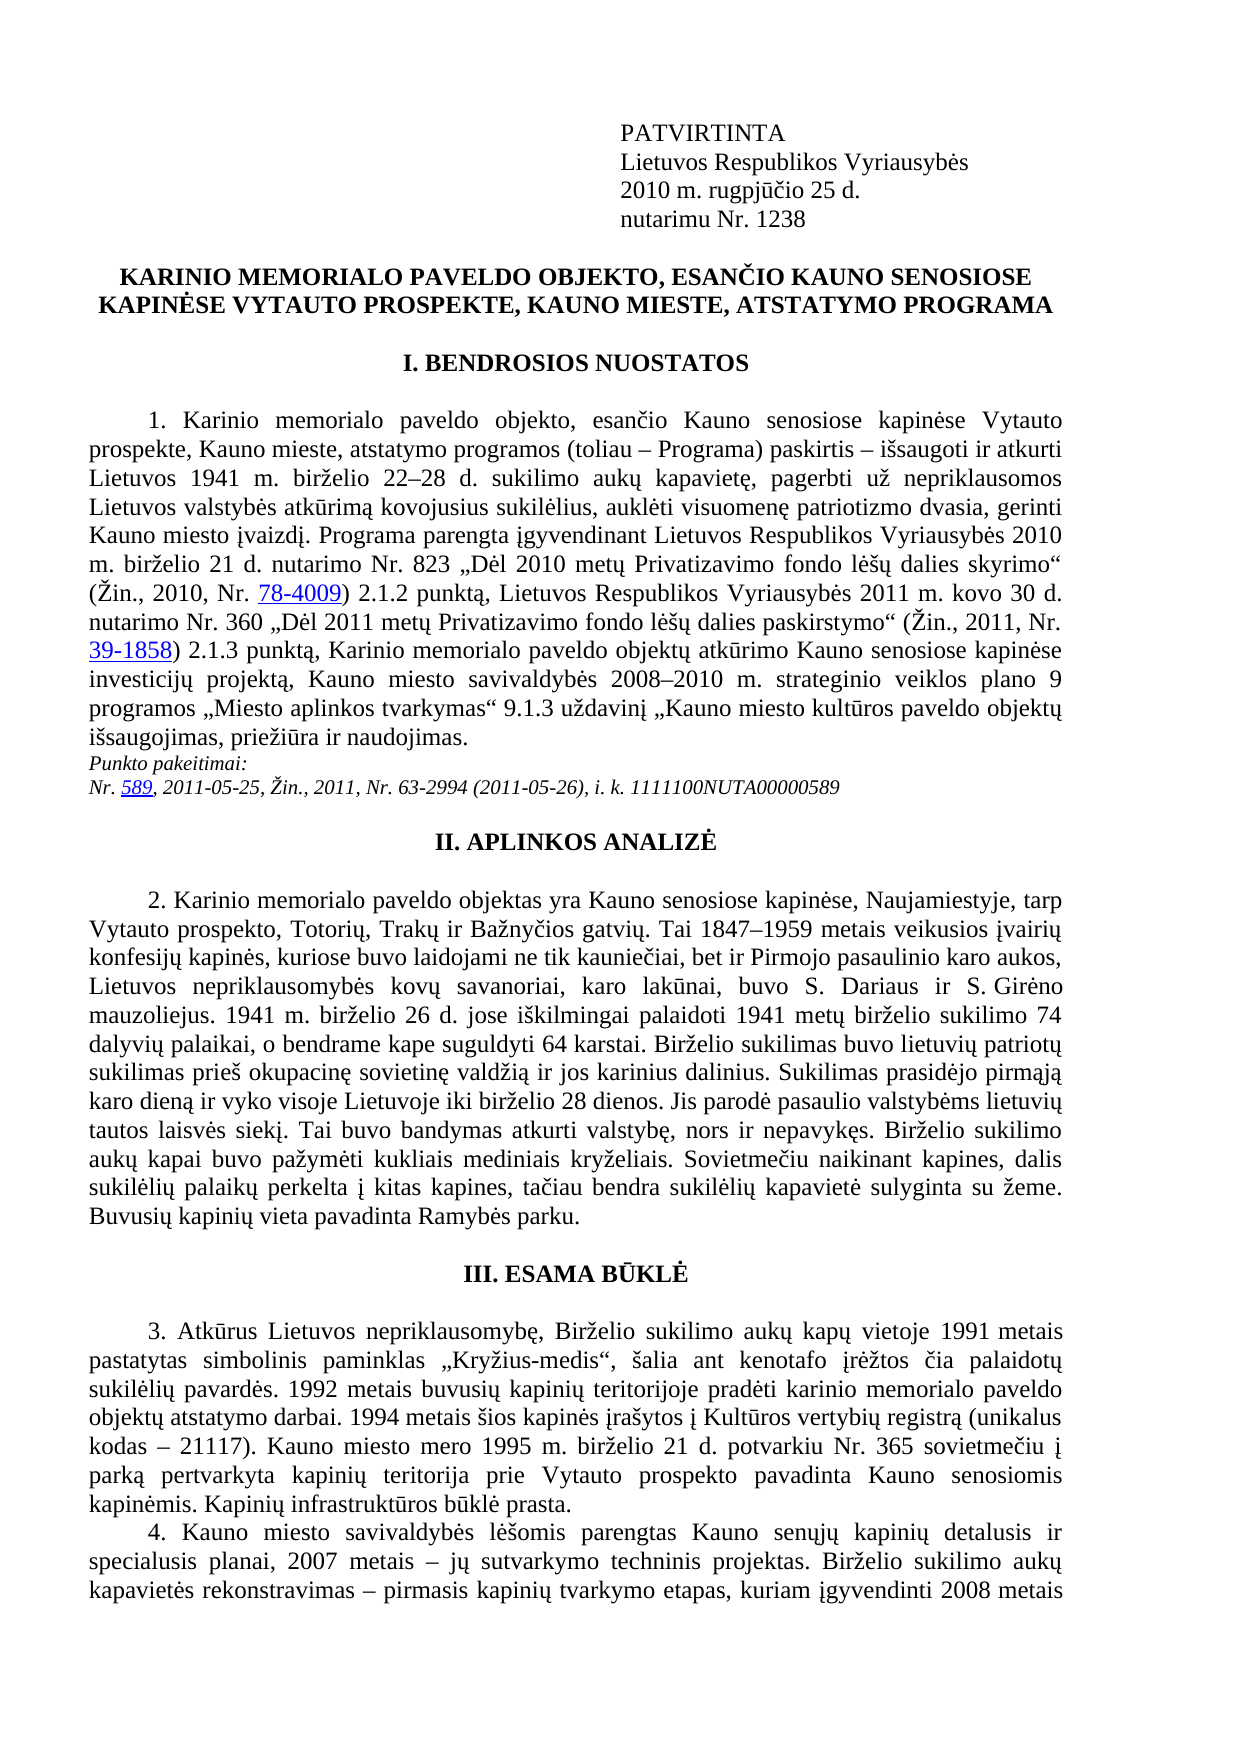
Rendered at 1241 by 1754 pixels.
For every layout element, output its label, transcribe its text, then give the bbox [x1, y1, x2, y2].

text 4. Kauno miesto savivaldybės lėšomis parengtas Kauno senųjų kapinių detalusis ir specialusis planai, 2007 metais – jų sutvarkymo techninis projektas. Birželio sukilimo aukų kapavietės rekonstravimas – pirmasis kapinių tvarkymo etapas, kuriam įgyvendinti 2008 metais [89, 1517, 1063, 1604]
text Lietuvos Respublikos Vyriausybės [89, 147, 1063, 176]
text Punkto pakeitimai: [89, 751, 1063, 775]
text 3. Atkūrus Lietuvos nepriklausomybę, Birželio sukilimo aukų kapų vietoje 1991 metais pastatytas simbolinis paminklas „Kryžius-medis“, šalia ant kenotafo įrėžtos čia palaidotų sukilėlių pavardės. 1992 metais buvusių kapinių teritorijoje pradėti karinio memorialo paveldo objektų atstatymo darbai. 1994 metais šios kapinės įrašytos į Kultūros vertybių registrą (unikalus kodas – 21117). Kauno miesto mero 1995 m. birželio 21 d. potvarkiu Nr. 365 sovietmečiu į parką pertvarkyta kapinių teritorija prie Vytauto prospekto pavadinta Kauno senosiomis kapinėmis. Kapinių infrastruktūros būklė prasta. [89, 1316, 1063, 1517]
text II. APLINKOS ANALIZĖ [89, 827, 1063, 856]
text 1. Karinio memorialo paveldo objekto, esančio Kauno senosiose kapinėse Vytauto prospekte, Kauno mieste, atstatymo programos (toliau – Programa) paskirtis – išsaugoti ir atkurti Lietuvos 1941 m. birželio 22–28 d. sukilimo aukų kapavietę, pagerbti už nepriklausomos Lietuvos valstybės atkūrimą kovojusius sukilėlius, auklėti visuomenę patriotizmo dvasia, gerinti Kauno miesto įvaizdį. Programa parengta įgyvendinant Lietuvos Respublikos Vyriausybės 2010 m. birželio 21 d. nutarimo Nr. 823 „Dėl 2010 metų Privatizavimo fondo lėšų dalies skyrimo“ (Žin., 2010, Nr. 78-4009) 2.1.2 punktą, Lietuvos Respublikos Vyriausybės 2011 m. kovo 30 d. nutarimo Nr. 360 „Dėl 2011 metų Privatizavimo fondo lėšų dalies paskirstymo“ (Žin., 2011, Nr. 39-1858) 2.1.3 punktą, Karinio memorialo paveldo objektų atkūrimo Kauno senosiose kapinėse investicijų projektą, Kauno miesto savivaldybės 2008–2010 m. strateginio veiklos plano 9 programos „Miesto aplinkos tvarkymas“ 9.1.3 uždavinį „Kauno miesto kultūros paveldo objektų išsaugojimas, priežiūra ir naudojimas. [89, 406, 1063, 751]
text KARINIO MEMORIALO PAVELDO OBJEKTO, ESANČIO KAUNO SENOSIOSE KAPINĖSE VYTAUTO PROSPEKTE, KAUNO MIESTE, ATSTATYMO PROGRAMA [89, 262, 1063, 319]
text nutarimu Nr. 1238 [89, 204, 1063, 233]
text Patvirtinta [89, 118, 1063, 147]
text Nr. 589, 2011-05-25, Žin., 2011, Nr. 63-2994 (2011-05-26), i. k. 1111100NUTA00000589 [89, 775, 1063, 799]
text III. ESAMA BŪKLĖ [89, 1259, 1063, 1287]
text 2. Karinio memorialo paveldo objektas yra Kauno senosiose kapinėse, Naujamiestyje, tarp Vytauto prospekto, Totorių, Trakų ir Bažnyčios gatvių. Tai 1847–1959 metais veikusios įvairių konfesijų kapinės, kuriose buvo laidojami ne tik kauniečiai, bet ir Pirmojo pasaulinio karo aukos, Lietuvos nepriklausomybės kovų savanoriai, karo lakūnai, buvo S. Dariaus ir S. Girėno mauzoliejus. 1941 m. birželio 26 d. jose iškilmingai palaidoti 1941 metų birželio sukilimo 74 dalyvių palaikai, o bendrame kape suguldyti 64 karstai. Birželio sukilimas buvo lietuvių patriotų sukilimas prieš okupacinę sovietinę valdžią ir jos karinius dalinius. Sukilimas prasidėjo pirmąją karo dieną ir vyko visoje Lietuvoje iki birželio 28 dienos. Jis parodė pasaulio valstybėms lietuvių tautos laisvės siekį. Tai buvo bandymas atkurti valstybę, nors ir nepavykęs. Birželio sukilimo aukų kapai buvo pažymėti kukliais mediniais kryželiais. Sovietmečiu naikinant kapines, dalis sukilėlių palaikų perkelta į kitas kapines, tačiau bendra sukilėlių kapavietė sulyginta su žeme. Buvusių kapinių vieta pavadinta Ramybės parku. [89, 885, 1063, 1230]
text 2010 m. rugpjūčio 25 d. [89, 176, 1063, 204]
text I. BENDROSIOS NUOSTATOS [89, 348, 1063, 377]
